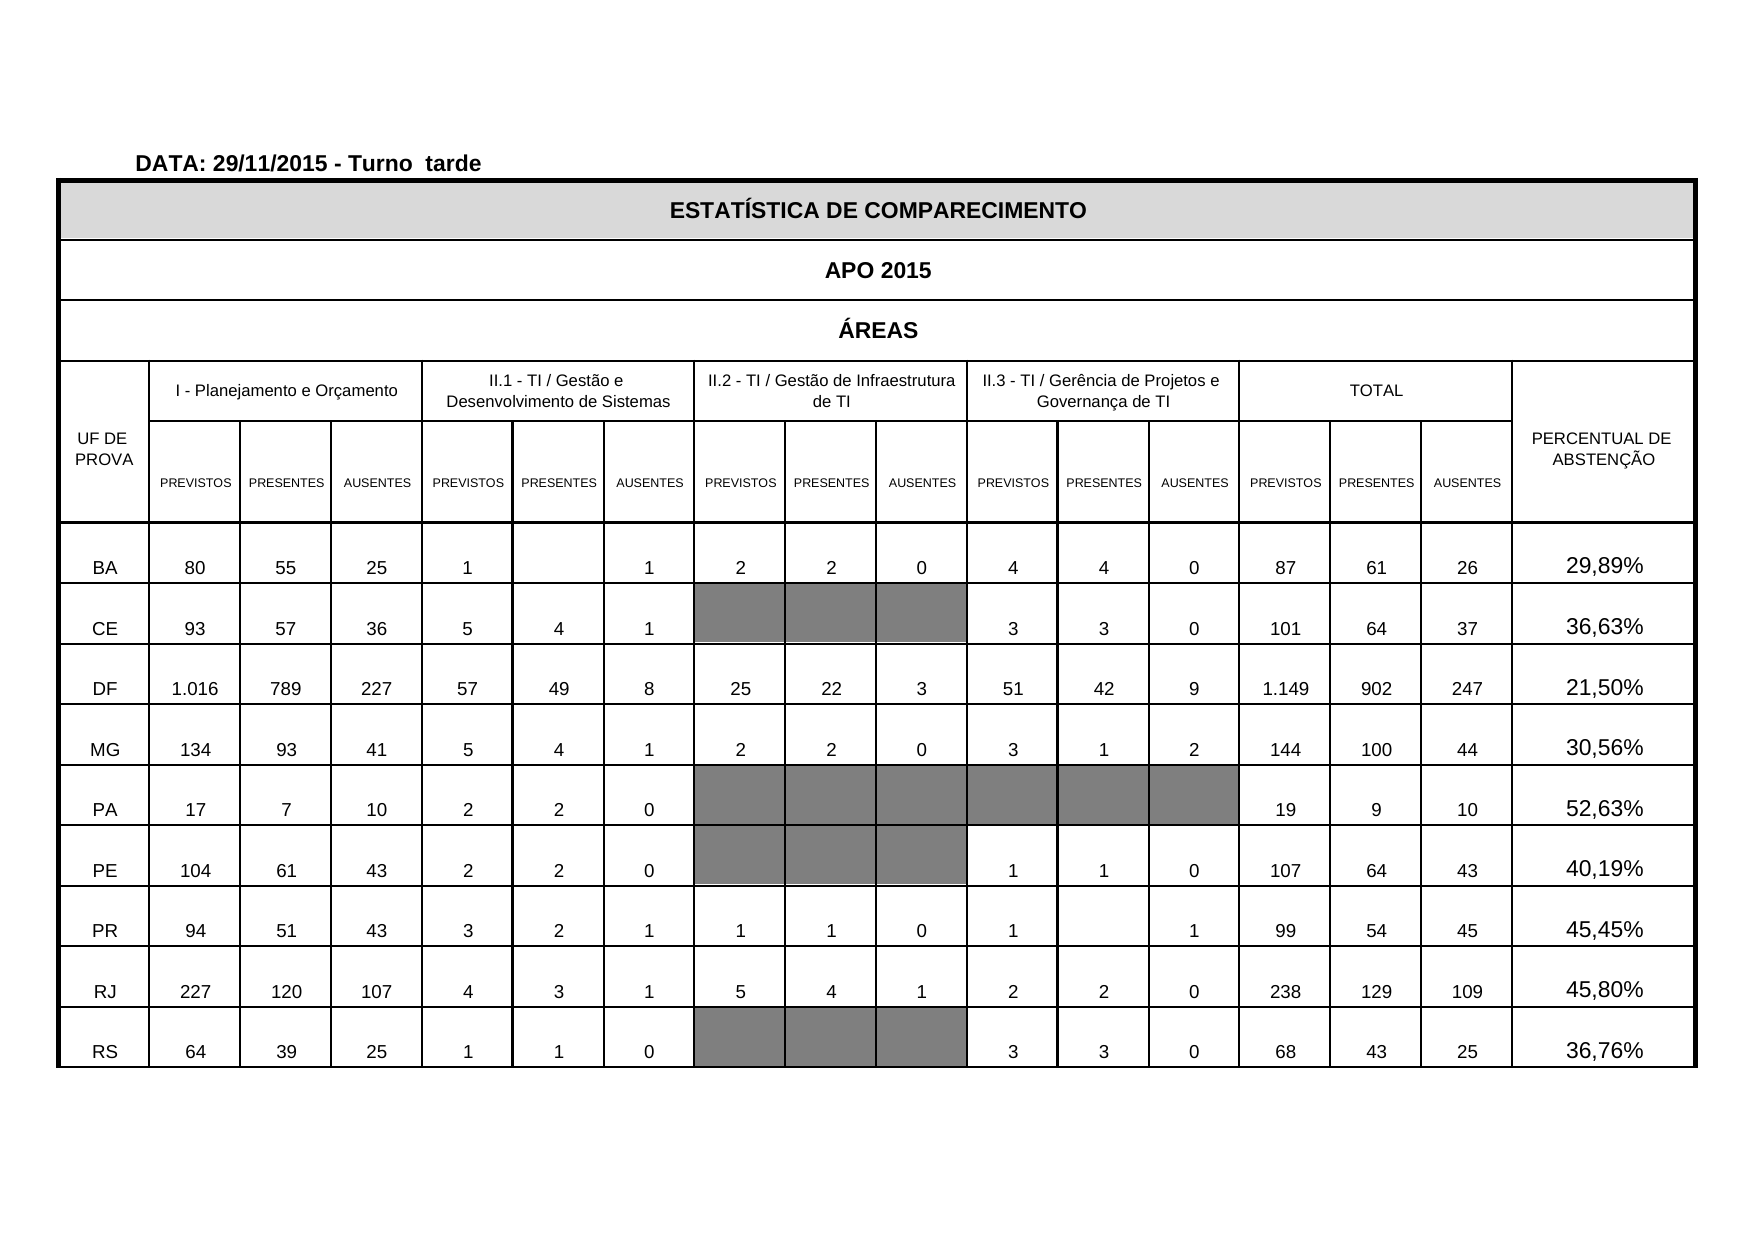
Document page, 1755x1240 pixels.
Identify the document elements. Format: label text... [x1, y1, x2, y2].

table_cell 10 [332, 766, 421, 824]
table_cell RS [61, 1008, 148, 1066]
table_cell 134 [150, 705, 239, 763]
table_cell II.2 - TI / Gestão de Infraestrutura de TI [695, 362, 966, 420]
table_cell 64 [1331, 584, 1420, 642]
table_cell 25 [695, 645, 784, 703]
table_cell 2 [695, 524, 784, 582]
table_cell 4 [514, 584, 603, 642]
table_cell 3 [968, 1008, 1056, 1066]
table_cell 40,19% [1513, 826, 1693, 884]
table_cell 64 [1331, 826, 1420, 884]
table_cell 44 [1422, 705, 1511, 763]
table_cell PERCENTUAL DE ABSTENÇÃO [1513, 362, 1693, 472]
table_cell 129 [1331, 947, 1420, 1006]
table_cell 41 [332, 705, 421, 763]
table_cell 99 [1240, 887, 1329, 945]
table_cell 61 [241, 826, 330, 884]
table_cell PREVISTOS [423, 472, 511, 521]
table_cell 2 [423, 766, 511, 824]
table_cell 43 [1331, 1008, 1420, 1066]
table_cell UF DE PROVA [61, 362, 148, 472]
table_cell 4 [514, 705, 603, 763]
table_cell [1059, 766, 1148, 824]
table_cell [877, 584, 966, 642]
table_cell DF [61, 645, 148, 703]
table_cell 3 [968, 584, 1056, 642]
table_cell 36 [332, 584, 421, 642]
table_cell 2 [1059, 947, 1148, 1006]
table_cell PE [61, 826, 148, 884]
table_cell [695, 1008, 784, 1066]
table_cell 0 [1150, 1008, 1238, 1066]
table_cell PREVISTOS [968, 472, 1056, 521]
table_cell 3 [877, 645, 966, 703]
table_cell 93 [241, 705, 330, 763]
table_cell 26 [1422, 524, 1511, 582]
table_cell 93 [150, 584, 239, 642]
table_cell 9 [1331, 766, 1420, 824]
table_cell II.3 - TI / Gerência de Projetos e Governança de TI [968, 362, 1238, 420]
table_cell [968, 422, 1056, 472]
table_cell 2 [423, 826, 511, 884]
table_cell [695, 826, 784, 884]
table_cell 64 [150, 1008, 239, 1066]
table_cell 2 [786, 524, 875, 582]
table_cell 1 [968, 887, 1056, 945]
table_cell 37 [1422, 584, 1511, 642]
table_cell 1 [1059, 705, 1148, 763]
table_cell [514, 524, 603, 582]
table_cell [695, 766, 784, 824]
table_cell PA [61, 766, 148, 824]
table_cell ÁREAS [61, 301, 1693, 359]
table_cell [1150, 766, 1238, 824]
table_cell [877, 1008, 966, 1066]
table_cell 43 [1422, 826, 1511, 884]
table_cell AUSENTES [1150, 472, 1238, 521]
table_cell [241, 422, 330, 472]
table_cell [1240, 422, 1329, 472]
table_cell 25 [332, 1008, 421, 1066]
table_cell 68 [1240, 1008, 1329, 1066]
table_cell 1 [1150, 887, 1238, 945]
table_cell 1.149 [1240, 645, 1329, 703]
table_cell [877, 766, 966, 824]
table_cell 1.016 [150, 645, 239, 703]
table_cell 3 [1059, 584, 1148, 642]
table_cell 39 [241, 1008, 330, 1066]
table_cell 4 [968, 524, 1056, 582]
table_cell 1 [423, 524, 511, 582]
table_cell 4 [423, 947, 511, 1006]
table_cell [695, 584, 784, 642]
table_cell 0 [877, 705, 966, 763]
table_cell 36,76% [1513, 1008, 1693, 1066]
table_cell 227 [150, 947, 239, 1006]
table_cell [786, 584, 875, 642]
table_cell 10 [1422, 766, 1511, 824]
table_cell CE [61, 584, 148, 642]
table_cell [1422, 422, 1511, 472]
table_cell 17 [150, 766, 239, 824]
table_cell 5 [695, 947, 784, 1006]
table_cell 109 [1422, 947, 1511, 1006]
table_cell 52,63% [1513, 766, 1693, 824]
table_cell 51 [241, 887, 330, 945]
table_cell 5 [423, 584, 511, 642]
table_cell TOTAL [1240, 362, 1511, 420]
table_cell 1 [514, 1008, 603, 1066]
table_cell BA [61, 524, 148, 582]
table_cell 0 [1150, 584, 1238, 642]
table_cell 29,89% [1513, 524, 1693, 582]
table_cell [423, 422, 511, 472]
table_cell 57 [423, 645, 511, 703]
table_cell 9 [1150, 645, 1238, 703]
table_cell 4 [1059, 524, 1148, 582]
table_cell 45,80% [1513, 947, 1693, 1006]
table_cell 2 [514, 826, 603, 884]
table_cell [695, 422, 784, 472]
table_cell PR [61, 887, 148, 945]
table_cell 1 [968, 826, 1056, 884]
table_cell 1 [423, 1008, 511, 1066]
table_cell AUSENTES [877, 472, 966, 521]
table_cell 43 [332, 887, 421, 945]
table_cell 2 [514, 887, 603, 945]
table_cell 1 [605, 947, 693, 1006]
table_cell 45,45% [1513, 887, 1693, 945]
table_cell 238 [1240, 947, 1329, 1006]
table_cell 107 [332, 947, 421, 1006]
table_cell [1331, 422, 1420, 472]
table_cell 902 [1331, 645, 1420, 703]
table_cell 25 [332, 524, 421, 582]
table_cell 0 [1150, 524, 1238, 582]
table_cell 4 [786, 947, 875, 1006]
table_cell PREVISTOS [150, 472, 239, 521]
table_cell [514, 422, 603, 472]
table_cell 0 [877, 524, 966, 582]
table_cell 49 [514, 645, 603, 703]
table_cell 104 [150, 826, 239, 884]
table_cell [786, 766, 875, 824]
table_cell 30,56% [1513, 705, 1693, 763]
table_cell PRESENTES [1059, 472, 1148, 521]
table_cell [61, 472, 148, 521]
table_cell 87 [1240, 524, 1329, 582]
table_cell 107 [1240, 826, 1329, 884]
table_cell 1 [605, 705, 693, 763]
table_cell II.1 - TI / Gestão e Desenvolvimento de Sistemas [423, 362, 693, 420]
table_cell [1059, 887, 1148, 945]
table_cell [1150, 422, 1238, 472]
text DATA: 29/11/2015 - Turno tarde [135, 150, 1604, 176]
table_cell 94 [150, 887, 239, 945]
table_cell 1 [605, 887, 693, 945]
table_cell 21,50% [1513, 645, 1693, 703]
table_cell 7 [241, 766, 330, 824]
table_header ESTATÍSTICA DE COMPARECIMENTO [61, 183, 1693, 238]
table_cell 2 [968, 947, 1056, 1006]
table_cell 0 [605, 1008, 693, 1066]
table_cell 247 [1422, 645, 1511, 703]
table_cell [150, 422, 239, 472]
table_cell 101 [1240, 584, 1329, 642]
table_cell 0 [877, 887, 966, 945]
table_cell 42 [1059, 645, 1148, 703]
table_cell PRESENTES [786, 472, 875, 521]
table_cell [1513, 472, 1693, 521]
table_cell 2 [514, 766, 603, 824]
table_cell MG [61, 705, 148, 763]
table_cell 61 [1331, 524, 1420, 582]
table_cell [877, 826, 966, 884]
table_cell 54 [1331, 887, 1420, 945]
table_cell PRESENTES [241, 472, 330, 521]
table_cell 2 [786, 705, 875, 763]
table_cell 19 [1240, 766, 1329, 824]
table_cell PREVISTOS [1240, 472, 1329, 521]
table_cell 57 [241, 584, 330, 642]
table_cell 3 [514, 947, 603, 1006]
table_cell 5 [423, 705, 511, 763]
table_cell 3 [1059, 1008, 1148, 1066]
table_cell 55 [241, 524, 330, 582]
table_cell 1 [695, 887, 784, 945]
table_cell 0 [605, 766, 693, 824]
table_cell 0 [605, 826, 693, 884]
table_cell 120 [241, 947, 330, 1006]
table_cell 22 [786, 645, 875, 703]
table_cell 2 [695, 705, 784, 763]
table_cell 1 [605, 584, 693, 642]
table_cell [605, 422, 693, 472]
table_cell 80 [150, 524, 239, 582]
table_cell 1 [605, 524, 693, 582]
table_cell 3 [423, 887, 511, 945]
table_cell APO 2015 [61, 241, 1693, 299]
table_cell 25 [1422, 1008, 1511, 1066]
table_cell AUSENTES [1422, 472, 1511, 521]
table_cell 1 [786, 887, 875, 945]
table_cell 8 [605, 645, 693, 703]
table_cell PREVISTOS [695, 472, 784, 521]
table_cell PRESENTES [1331, 472, 1420, 521]
table_cell AUSENTES [605, 472, 693, 521]
table_cell 51 [968, 645, 1056, 703]
table_cell I - Planejamento e Orçamento [150, 362, 421, 420]
table_cell PRESENTES [514, 472, 603, 521]
table_cell 2 [1150, 705, 1238, 763]
table_cell 45 [1422, 887, 1511, 945]
table_cell 1 [877, 947, 966, 1006]
table_cell RJ [61, 947, 148, 1006]
table_cell AUSENTES [332, 472, 421, 521]
table_cell 43 [332, 826, 421, 884]
table_cell [968, 766, 1056, 824]
table_cell 144 [1240, 705, 1329, 763]
table_cell 3 [968, 705, 1056, 763]
table_cell [877, 422, 966, 472]
table_cell 1 [1059, 826, 1148, 884]
table_cell [1059, 422, 1148, 472]
table_cell [786, 826, 875, 884]
table_cell 100 [1331, 705, 1420, 763]
table_cell [786, 422, 875, 472]
table_cell 36,63% [1513, 584, 1693, 642]
table_cell [786, 1008, 875, 1066]
table_cell 789 [241, 645, 330, 703]
table_cell [332, 422, 421, 472]
table_cell 0 [1150, 947, 1238, 1006]
table_cell 0 [1150, 826, 1238, 884]
table_cell 227 [332, 645, 421, 703]
